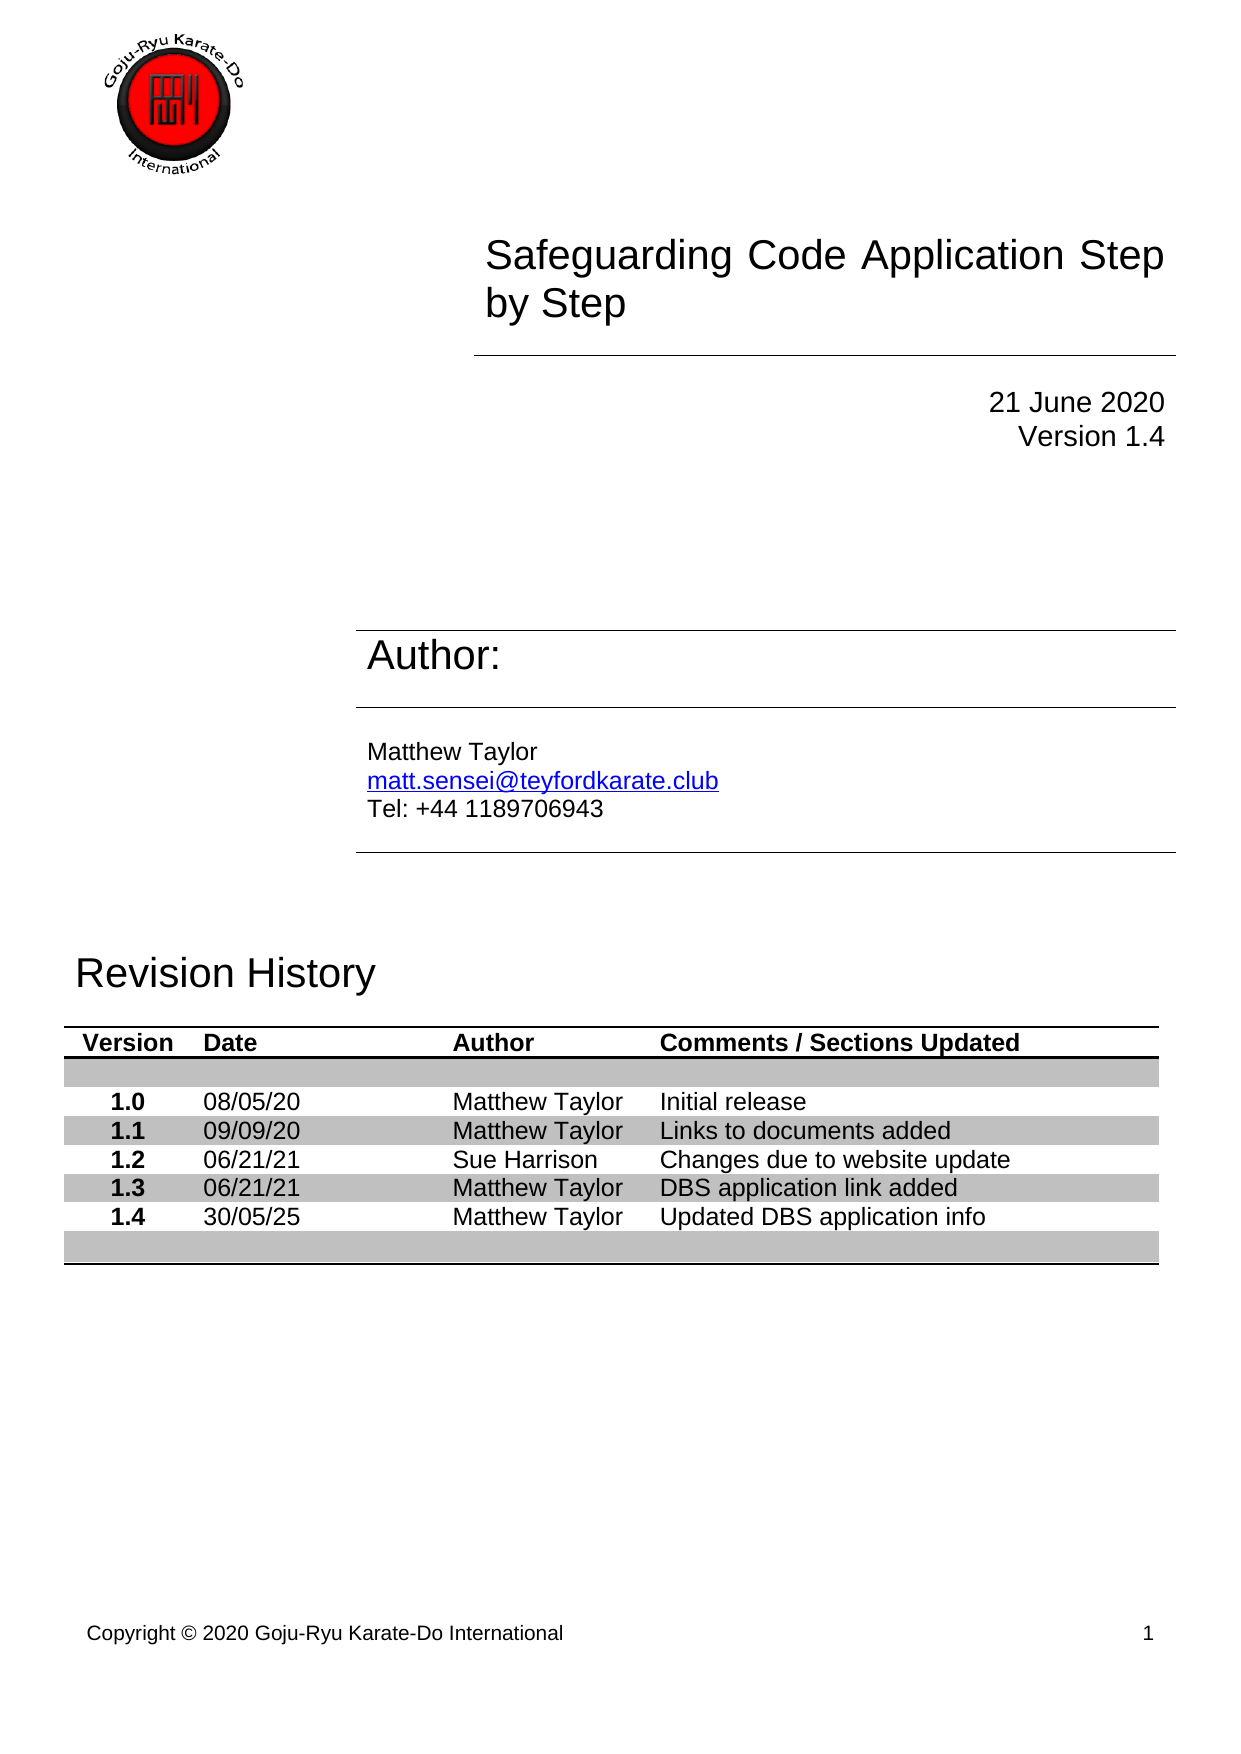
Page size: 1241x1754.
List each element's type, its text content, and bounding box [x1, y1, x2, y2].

table_cell Matthew Taylor [441, 1174, 648, 1202]
table_cell [648, 1059, 1159, 1087]
table_cell [64, 1059, 192, 1087]
table_cell [192, 1059, 441, 1087]
table_header [64, 231, 474, 355]
table_cell 1.3 [64, 1174, 192, 1202]
table_header Safeguarding Code Application Step by Step [474, 231, 1176, 355]
table_cell 21/06/21 [192, 1174, 441, 1202]
table_cell [64, 452, 474, 486]
table_cell Links to documents added [648, 1116, 1159, 1145]
table_header Author [441, 1028, 648, 1056]
table_cell 21/06/21 [192, 1145, 441, 1173]
table_cell Matthew Taylor matt.sensei@teyfordkarate.club Tel: +44 1189706943 [356, 708, 1176, 852]
table_cell 05/08/20 [192, 1087, 441, 1116]
table_cell [441, 1231, 648, 1262]
table_cell Matthew Taylor [441, 1202, 648, 1231]
table_header Author: [356, 631, 1176, 707]
table_header Version [64, 1028, 192, 1056]
table_cell 1.2 [64, 1145, 192, 1173]
table_cell 30/05/25 [192, 1202, 441, 1231]
table_cell Matthew Taylor [441, 1116, 648, 1145]
table_cell 21 June 2020 Version 1.4 [474, 385, 1176, 452]
table_cell Sue Harrison [441, 1145, 648, 1173]
table_cell Updated DBS application info [648, 1202, 1159, 1231]
table_cell DBS application link added [648, 1174, 1159, 1202]
table_cell [648, 1231, 1159, 1262]
text Revision History [75, 949, 1165, 997]
table_cell [192, 1231, 441, 1262]
table_header Comments / Sections Updated [648, 1028, 1159, 1056]
picture [99, 23, 248, 184]
table_cell [474, 452, 1176, 486]
table_cell 1.4 [64, 1202, 192, 1231]
table_cell [64, 355, 474, 385]
table_cell 1.1 [64, 1116, 192, 1145]
table_header [64, 630, 356, 707]
table_cell [64, 1231, 192, 1262]
table_cell Matthew Taylor [441, 1087, 648, 1116]
table_cell 1.0 [64, 1087, 192, 1116]
table_cell Changes due to website update [648, 1145, 1159, 1173]
table_cell [64, 707, 356, 852]
table_header Date [192, 1028, 441, 1056]
table_cell [441, 1059, 648, 1087]
table_cell [64, 385, 474, 452]
table_cell 09/09/20 [192, 1116, 441, 1145]
table_cell [474, 356, 1176, 385]
table_cell Initial release [648, 1087, 1159, 1116]
